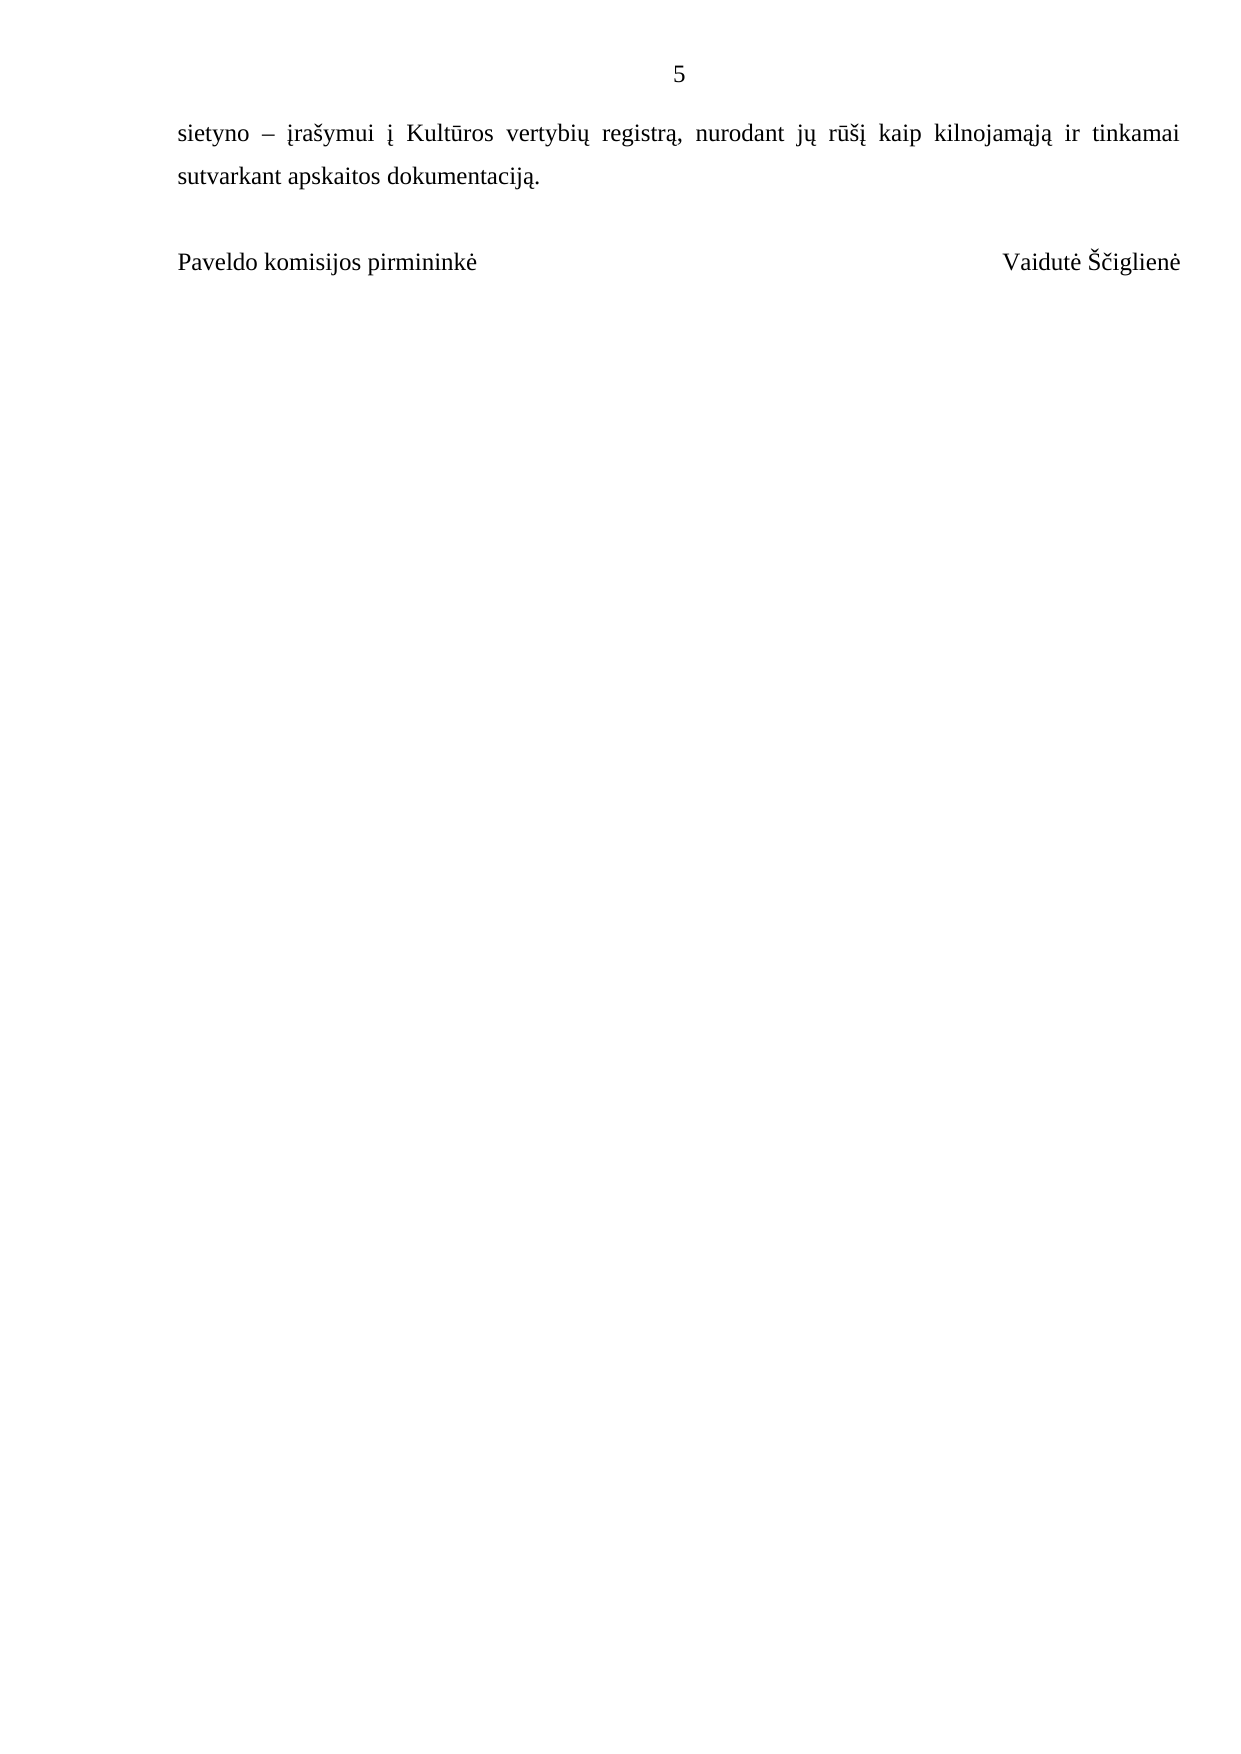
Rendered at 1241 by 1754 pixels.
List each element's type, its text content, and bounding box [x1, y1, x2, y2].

text sietyno – įrašymui į Kultūros vertybių registrą, nurodant jų rūšį kaip kilnojamąją ir tinkamai sutvarkant apskaitos dokumentaciją. [177, 118, 1181, 190]
text Paveldo komisijos pirmininkė Vaidutė Ščiglienė [177, 247, 1181, 276]
